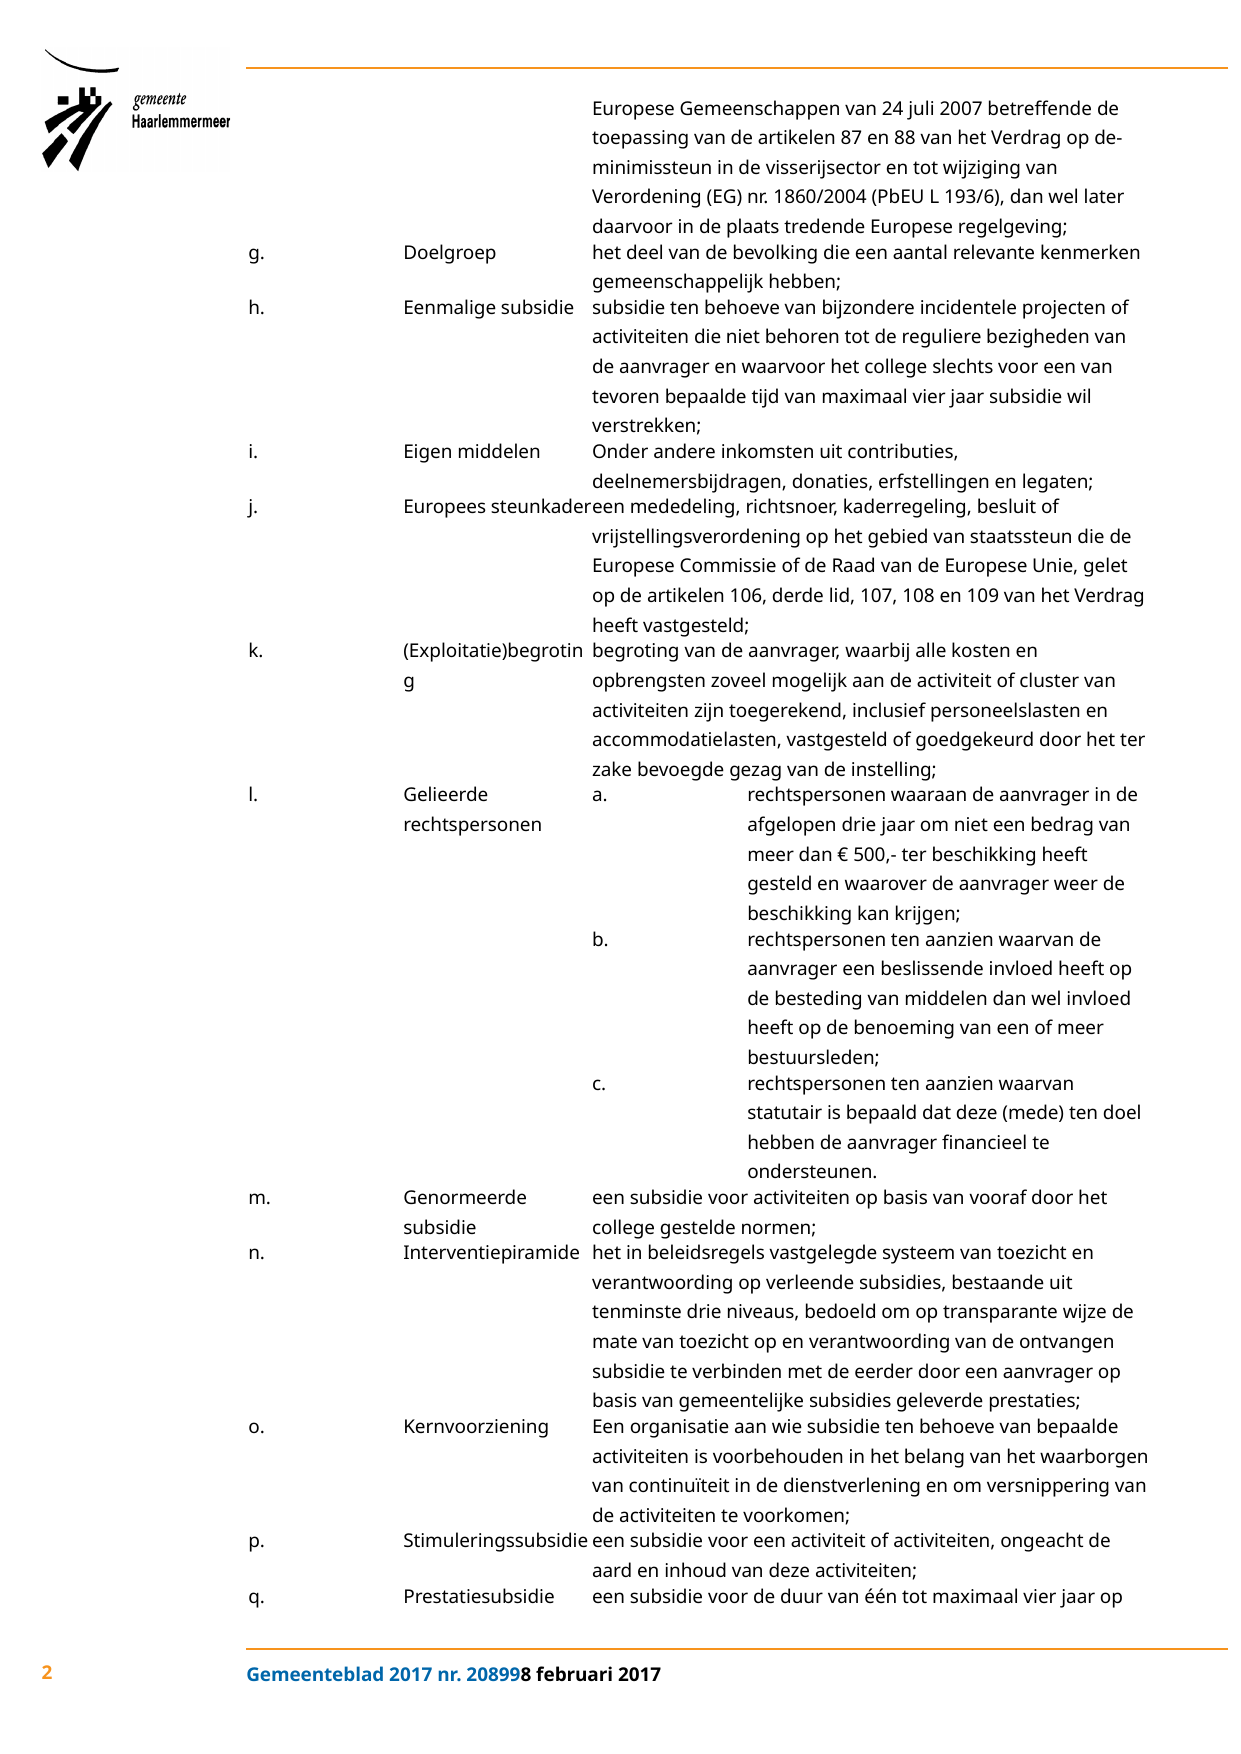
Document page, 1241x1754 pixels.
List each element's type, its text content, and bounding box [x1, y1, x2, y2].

table_cell Eenmalige subsidie [403, 294, 592, 438]
table_cell b. [592, 926, 747, 1070]
table_cell m. [248, 1184, 403, 1239]
table_cell [403, 95, 592, 239]
table_cell het in beleidsregels vastgelegde systeem van toezicht en verantwoording op verleende subsidies, bestaande uit tenminste drie niveaus, bedoeld om op transparante wijze de mate van toezicht op en verantwoording van de ontvangen subsidie te verbinden met de eerder door een aanvrager op basis van gemeentelijke subsidies geleverde prestaties; [592, 1240, 1152, 1413]
table_cell [248, 926, 403, 1070]
table_cell i. [248, 438, 403, 493]
table_cell n. [248, 1240, 403, 1413]
table_cell rechtspersonen ten aanzien waarvan statutair is bepaald dat deze (mede) ten doel hebben de aanvrager financieel te ondersteunen. [747, 1070, 1152, 1184]
table_cell p. [248, 1528, 403, 1583]
table_cell h. [248, 294, 403, 438]
table_cell een subsidie voor een activiteit of activiteiten, ongeacht de aard en inhoud van deze activiteiten; [592, 1528, 1152, 1583]
table_cell q. [248, 1583, 403, 1609]
table_cell een subsidie voor de duur van één tot maximaal vier jaar op [592, 1583, 1152, 1609]
table_cell Europese Gemeenschappen van 24 juli 2007 betreffende de toepassing van de artikelen 87 en 88 van het Verdrag op de-minimissteun in de visserijsector en tot wijziging van Verordening (EG) nr. 1860/2004 (PbEU L 193/6), dan wel later daarvoor in de plaats tredende Europese regelgeving; [592, 95, 1152, 239]
table_cell g. [248, 239, 403, 294]
table_cell o. [248, 1413, 403, 1528]
table_cell l. [248, 782, 403, 926]
table_cell Doelgroep [403, 239, 592, 294]
table_cell een mededeling, richtsnoer, kaderregeling, besluit of vrijstellingsverordening op het gebied van staatssteun die de Europese Commissie of de Raad van de Europese Unie, gelet op de artikelen 106, derde lid, 107, 108 en 109 van het Verdrag heeft vastgesteld; [592, 494, 1152, 638]
table_cell begroting van de aanvrager, waarbij alle kosten en opbrengsten zoveel mogelijk aan de activiteit of cluster van activiteiten zijn toegerekend, inclusief personeelslasten en accommodatielasten, vastgesteld of goedgekeurd door het ter zake bevoegde gezag van de instelling; [592, 638, 1152, 782]
table_cell Onder andere inkomsten uit contributies, deelnemersbijdragen, donaties, erfstellingen en legaten; [592, 438, 1152, 493]
table_cell j. [248, 494, 403, 638]
table_cell Interventiepiramide [403, 1240, 592, 1413]
table_cell rechtspersonen ten aanzien waarvan de aanvrager een beslissende invloed heeft op de besteding van middelen dan wel invloed heeft op de benoeming van een of meer bestuursleden; [747, 926, 1152, 1070]
table_cell k. [248, 638, 403, 782]
picture [41, 47, 231, 172]
table_cell subsidie ten behoeve van bijzondere incidentele projecten of activiteiten die niet behoren tot de reguliere bezigheden van de aanvrager en waarvoor het college slechts voor een van tevoren bepaalde tijd van maximaal vier jaar subsidie wil verstrekken; [592, 294, 1152, 438]
table_cell [403, 1070, 592, 1184]
table_cell rechtspersonen waaraan de aanvrager in de afgelopen drie jaar om niet een bedrag van meer dan € 500,- ter beschikking heeft gesteld en waarover de aanvrager weer de beschikking kan krijgen; [747, 782, 1152, 926]
table_cell Genormeerde subsidie [403, 1184, 592, 1239]
table_cell Stimuleringssubsidie [403, 1528, 592, 1583]
table_cell [248, 1070, 403, 1184]
table_cell [403, 926, 592, 1070]
table_cell Kernvoorziening [403, 1413, 592, 1528]
table_cell c. [592, 1070, 747, 1184]
table_cell Prestatiesubsidie [403, 1583, 592, 1609]
table_cell Een organisatie aan wie subsidie ten behoeve van bepaalde activiteiten is voorbehouden in het belang van het waarborgen van continuïteit in de dienstverlening en om versnippering van de activiteiten te voorkomen; [592, 1413, 1152, 1528]
table_cell Gelieerde rechtspersonen [403, 782, 592, 926]
table_cell a. [592, 782, 747, 926]
table_cell het deel van de bevolking die een aantal relevante kenmerken gemeenschappelijk hebben; [592, 239, 1152, 294]
table_cell een subsidie voor activiteiten op basis van vooraf door het college gestelde normen; [592, 1184, 1152, 1239]
table_cell (Exploitatie)begroting [403, 638, 592, 782]
table_cell Europees steunkader [403, 494, 592, 638]
table_cell [248, 95, 403, 239]
table_cell Eigen middelen [403, 438, 592, 493]
